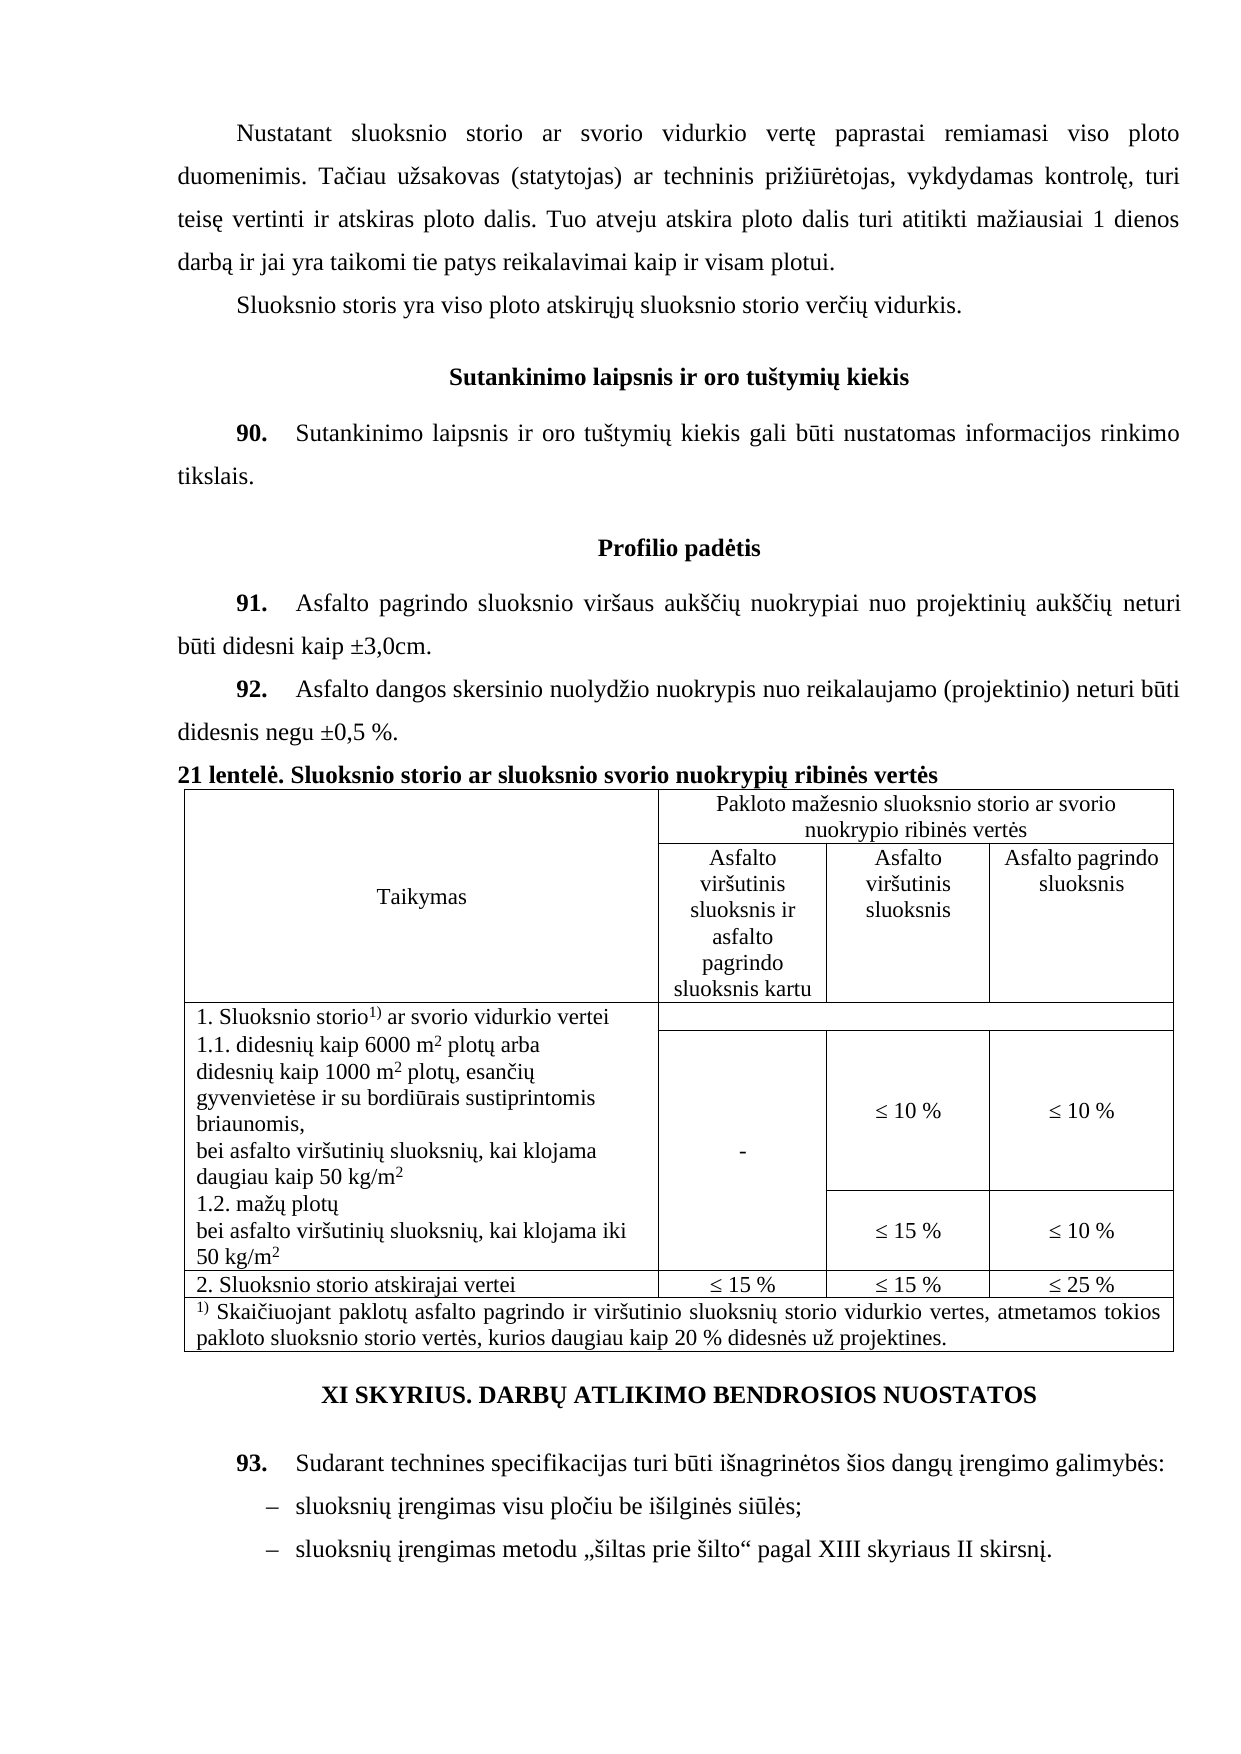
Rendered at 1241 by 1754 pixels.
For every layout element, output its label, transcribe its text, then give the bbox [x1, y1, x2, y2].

table_cell ≤ 15 % [827, 1191, 989, 1269]
table_cell 1.2. mažų plotų bei asfalto viršutinių sluoksnių, kai klojama iki 50 kg/m2 [185, 1190, 658, 1269]
table_cell - [659, 1031, 826, 1269]
table_cell 1) Skaičiuojant paklotų asfalto pagrindo ir viršutinio sluoksnių storio vidurkio vertes, atmetamos tokios pakloto sluoksnio storio vertės, kurios daugiau kaip 20 % didesnės už projektines. [185, 1298, 1173, 1351]
table_cell Asfalto viršutinis sluoksnis ir asfalto pagrindo sluoksnis kartu [659, 844, 826, 1002]
table_cell 1. Sluoksnio storio1) ar svorio vidurkio vertei [185, 1003, 658, 1030]
table_cell ≤ 10 % [990, 1191, 1173, 1269]
table_cell ≤ 10 % [990, 1031, 1173, 1189]
table_cell 1.1. didesnių kaip 6000 m2 plotų arba didesnių kaip 1000 m2 plotų, esančių gyvenvietėse ir su bordiūrais sustiprintomis briaunomis, bei asfalto viršutinių sluoksnių, kai klojama daugiau kaip 50 kg/m2 [185, 1030, 658, 1189]
table_cell [659, 1003, 1173, 1030]
table_cell Asfalto viršutinis sluoksnis [827, 844, 989, 1002]
text XI SKYRIUS. DARBŲ ATLIKIMO BENDROSIOS NUOSTATOS [177, 1381, 1181, 1409]
table_cell ≤ 15 % [659, 1271, 826, 1297]
text 21 lentelė. Sluoksnio storio ar sluoksnio svorio nuokrypių ribinės vertės [177, 760, 1181, 789]
table_cell ≤ 15 % [827, 1271, 989, 1297]
text Nustatant sluoksnio storio ar svorio vidurkio vertę paprastai remiamasi viso ploto duomenimis. Tačiau užsakovas (statytojas) ar techninis prižiūrėtojas, vykdydamas kontrolę, turi teisę vertinti ir atskiras ploto dalis. Tuo atveju atskira ploto dalis turi atitikti mažiausiai 1 dienos darbą ir jai yra taikomi tie patys reikalavimai kaip ir visam plotui. [177, 118, 1181, 276]
table_cell 2. Sluoksnio storio atskirajai vertei [185, 1271, 658, 1297]
text 91. Asfalto pagrindo sluoksnio viršaus aukščių nuokrypiai nuo projektinių aukščių neturi būti didesni kaip ±3,0cm. [177, 588, 1181, 659]
text 92. Asfalto dangos skersinio nuolydžio nuokrypis nuo reikalaujamo (projektinio) neturi būti didesnis negu ±0,5 %. [177, 674, 1181, 746]
text Sluoksnio storis yra viso ploto atskirųjų sluoksnio storio verčių vidurkis. [177, 291, 1181, 319]
text 90. Sutankinimo laipsnis ir oro tuštymių kiekis gali būti nustatomas informacijos rinkimo tikslais. [177, 418, 1181, 489]
text 93. Sudarant technines specifikacijas turi būti išnagrinėtos šios dangų įrengimo galimybės: [177, 1448, 1181, 1476]
table_cell ≤ 25 % [990, 1271, 1173, 1297]
table_header Taikymas [185, 790, 658, 1002]
table_header Pakloto mažesnio sluoksnio storio ar svorio nuokrypio ribinės vertės [659, 790, 1173, 843]
table_cell ≤ 10 % [827, 1031, 989, 1189]
table_cell Asfalto pagrindo sluoksnis [990, 844, 1173, 1002]
text – sluoksnių įrengimas metodu „šiltas prie šilto“ pagal XIII skyriaus II skirsnį. [177, 1534, 1181, 1563]
text Sutankinimo laipsnis ir oro tuštymių kiekis [177, 362, 1181, 391]
text Profilio padėtis [177, 533, 1181, 561]
text – sluoksnių įrengimas visu pločiu be išilginės siūlės; [177, 1491, 1181, 1519]
